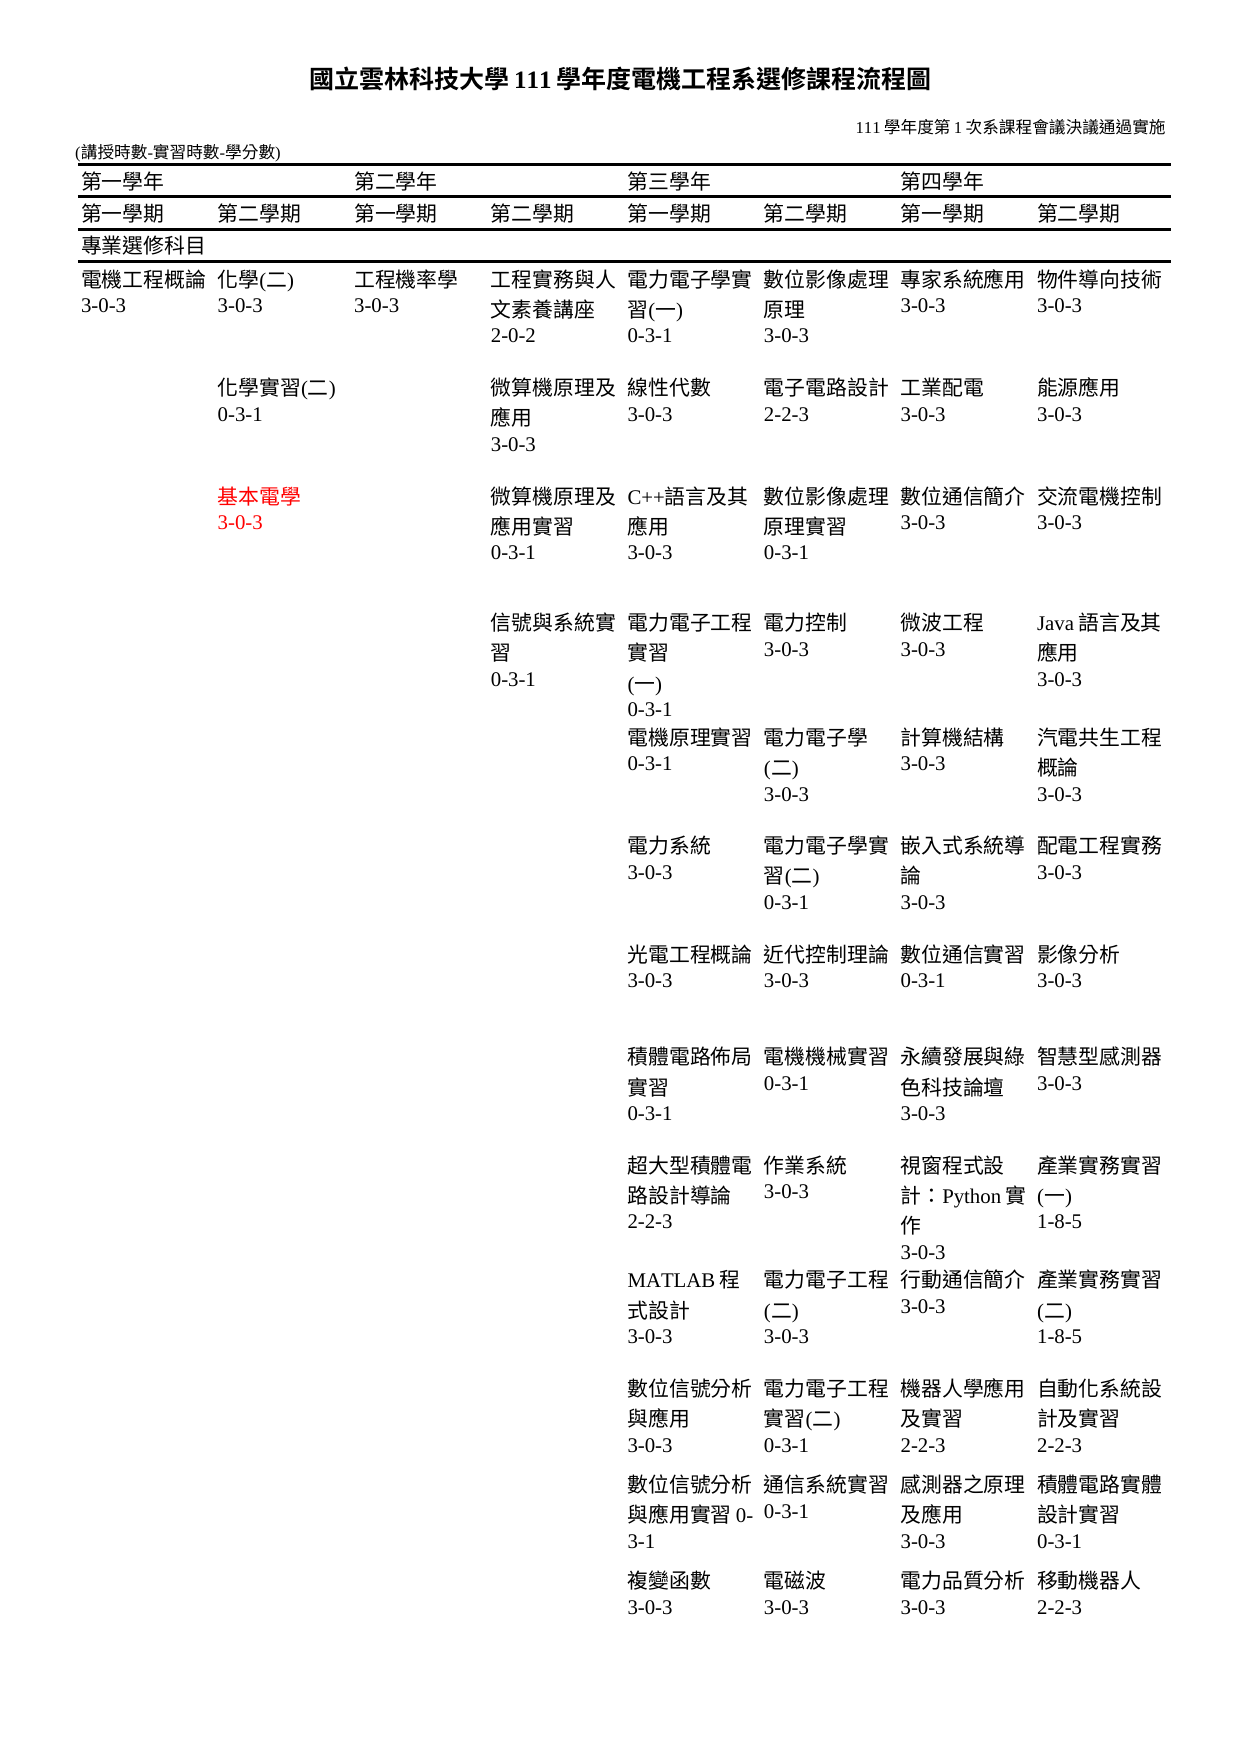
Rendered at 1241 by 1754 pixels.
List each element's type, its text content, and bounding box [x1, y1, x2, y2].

table_cell [351, 1041, 488, 1149]
table_cell [351, 480, 488, 606]
table_cell MATLAB程式設計 3-0-3 [624, 1264, 761, 1372]
table_cell 光電工程概論3-0-3 [624, 938, 761, 1041]
table_cell [351, 830, 488, 938]
table_cell 配電工程實務 3-0-3 [1034, 830, 1171, 938]
table_header [761, 166, 897, 195]
table_header [215, 166, 351, 195]
table_cell 電力控制 3-0-3 [761, 606, 897, 721]
table_cell 近代控制理論 3-0-3 [761, 938, 897, 1041]
table_cell 微波工程 3-0-3 [898, 606, 1034, 721]
table_cell [351, 1264, 488, 1372]
table_cell 產業實務實習(一) 1-8-5 [1034, 1149, 1171, 1264]
table_cell 電機原理實習 0-3-1 [624, 721, 761, 829]
table_cell [351, 1149, 488, 1264]
table_cell 自動化系統設計及實習 2-2-3 [1034, 1372, 1171, 1468]
table_cell C++語言及其應用 3-0-3 [624, 480, 761, 606]
table_cell [488, 830, 624, 938]
table_cell 工程機率學 3-0-3 [351, 263, 488, 371]
table_cell [488, 721, 624, 829]
table_cell 交流電機控制3-0-3 [1034, 480, 1171, 606]
table_cell [488, 1469, 624, 1565]
table_cell 計算機結構 3-0-3 [898, 721, 1034, 829]
table_cell 數位通信實習 0-3-1 [898, 938, 1034, 1041]
table_cell 電子電路設計 2-2-3 [761, 371, 897, 480]
table_cell 能源應用 3-0-3 [1034, 371, 1171, 480]
table_cell 第二學期 [215, 198, 351, 227]
table_cell [78, 1372, 214, 1468]
table_cell 數位影像處理原理 3-0-3 [761, 263, 897, 371]
table_cell [351, 1565, 488, 1667]
table_cell 第二學期 [488, 198, 624, 227]
table_cell [78, 1469, 214, 1565]
table_cell 超大型積體電路設計導論 2-2-3 [624, 1149, 761, 1264]
table_cell 第一學期 [351, 198, 488, 227]
table_cell 智慧型感測器 3-0-3 [1034, 1041, 1171, 1149]
table_cell [78, 606, 214, 721]
table_cell [488, 1565, 624, 1667]
table_cell [215, 1041, 351, 1149]
table_cell 信號與系統實習 0-3-1 [488, 606, 624, 721]
table_cell 物件導向技術 3-0-3 [1034, 263, 1171, 371]
table_cell 嵌入式系統導論 3-0-3 [898, 830, 1034, 938]
table_cell 第二學期 [761, 198, 897, 227]
table_header [1034, 166, 1171, 195]
table_cell [215, 1469, 351, 1565]
table_cell 專家系統應用 3-0-3 [898, 263, 1034, 371]
table_cell 產業實務實習(二) 1-8-5 [1034, 1264, 1171, 1372]
table_header [488, 166, 624, 195]
table_cell 第一學期 [898, 198, 1034, 227]
table_cell [215, 606, 351, 721]
table_cell 感測器之原理及應用 3-0-3 [898, 1469, 1034, 1565]
table_cell 基本電學 3-0-3 [215, 480, 351, 606]
table_cell 數位信號分析與應用 3-0-3 [624, 1372, 761, 1468]
table_cell [351, 1372, 488, 1468]
table_cell 行動通信簡介 3-0-3 [898, 1264, 1034, 1372]
table_cell [488, 1372, 624, 1468]
table_cell [78, 938, 214, 1041]
table_cell [488, 1041, 624, 1149]
table_cell [78, 480, 214, 606]
table_cell 第二學期 [1034, 198, 1171, 227]
table_cell 影像分析 3-0-3 [1034, 938, 1171, 1041]
table_cell 電力品質分析 3-0-3 [898, 1565, 1034, 1667]
table_cell 數位影像處理原理實習 0-3-1 [761, 480, 897, 606]
table_header 第二學年 [351, 166, 488, 195]
table_cell 積體電路實體設計實習 0-3-1 [1034, 1469, 1171, 1565]
table_cell 作業系統 3-0-3 [761, 1149, 897, 1264]
table_cell 化學(二) 3-0-3 [215, 263, 351, 371]
table_cell [351, 371, 488, 480]
table_cell 線性代數 3-0-3 [624, 371, 761, 480]
table_header 第三學年 [624, 166, 761, 195]
text 國立雲林科技大學111學年度電機工程系選修課程流程圖 [75, 59, 1165, 95]
table_cell [78, 830, 214, 938]
table_cell 第一學期 [78, 198, 214, 227]
table_cell 永續發展與綠色科技論壇 3-0-3 [898, 1041, 1034, 1149]
table_cell 視窗程式設計：Python實作 3-0-3 [898, 1149, 1034, 1264]
table_cell 電力電子學(二) 3-0-3 [761, 721, 897, 829]
table_cell 積體電路佈局實習 0-3-1 [624, 1041, 761, 1149]
table_cell 電力電子學實習(一) 0-3-1 [624, 263, 761, 371]
table_cell [215, 1565, 351, 1667]
table_cell 數位通信簡介 3-0-3 [898, 480, 1034, 606]
table_cell 移動機器人 2-2-3 [1034, 1565, 1171, 1667]
table_cell 專業選修科目 [78, 231, 1171, 260]
table_cell [215, 1149, 351, 1264]
table_cell 汽電共生工程概論 3-0-3 [1034, 721, 1171, 829]
table_cell 第一學期 [624, 198, 761, 227]
table_header 第一學年 [78, 166, 214, 195]
table_cell 微算機原理及應用實習 0-3-1 [488, 480, 624, 606]
table_cell 機器人學應用及實習 2-2-3 [898, 1372, 1034, 1468]
table_cell 電機工程概論 3-0-3 [78, 263, 214, 371]
text (講授時數-實習時數-學分數) [75, 139, 1165, 163]
table_cell Java語言及其應用 3-0-3 [1034, 606, 1171, 721]
table_cell [351, 1469, 488, 1565]
text 111學年度第1次系課程會議決議通過實施 [75, 114, 1165, 139]
table_cell [488, 1149, 624, 1264]
table_cell [215, 1264, 351, 1372]
table_cell [215, 938, 351, 1041]
table_cell 電力系統 3-0-3 [624, 830, 761, 938]
table_cell 電力電子學實習(二) 0-3-1 [761, 830, 897, 938]
table_cell 微算機原理及應用 3-0-3 [488, 371, 624, 480]
table_cell 工程實務與人文素養講座 2-0-2 [488, 263, 624, 371]
table_cell [488, 1264, 624, 1372]
table_cell [351, 938, 488, 1041]
table_cell 工業配電 3-0-3 [898, 371, 1034, 480]
table_cell 電磁波 3-0-3 [761, 1565, 897, 1667]
table_cell [78, 371, 214, 480]
table_cell [78, 1565, 214, 1667]
table_cell 電力電子工程實習 (一) 0-3-1 [624, 606, 761, 721]
table_cell 複變函數 3-0-3 [624, 1565, 761, 1667]
table_cell [215, 1372, 351, 1468]
table_cell [78, 1149, 214, 1264]
table_cell [78, 1041, 214, 1149]
table_header 第四學年 [898, 166, 1034, 195]
table_cell [351, 606, 488, 721]
table_cell 通信系統實習 0-3-1 [761, 1469, 897, 1565]
table_cell [78, 721, 214, 829]
table_cell [488, 938, 624, 1041]
table_cell [78, 1264, 214, 1372]
table_cell [351, 721, 488, 829]
table_cell 電機機械實習 0-3-1 [761, 1041, 897, 1149]
table_cell [215, 830, 351, 938]
table_cell 化學實習(二) 0-3-1 [215, 371, 351, 480]
table_cell 電力電子工程(二) 3-0-3 [761, 1264, 897, 1372]
table_cell 數位信號分析與應用實習0-3-1 [624, 1469, 761, 1565]
table_cell [215, 721, 351, 829]
table_cell 電力電子工程實習(二) 0-3-1 [761, 1372, 897, 1468]
